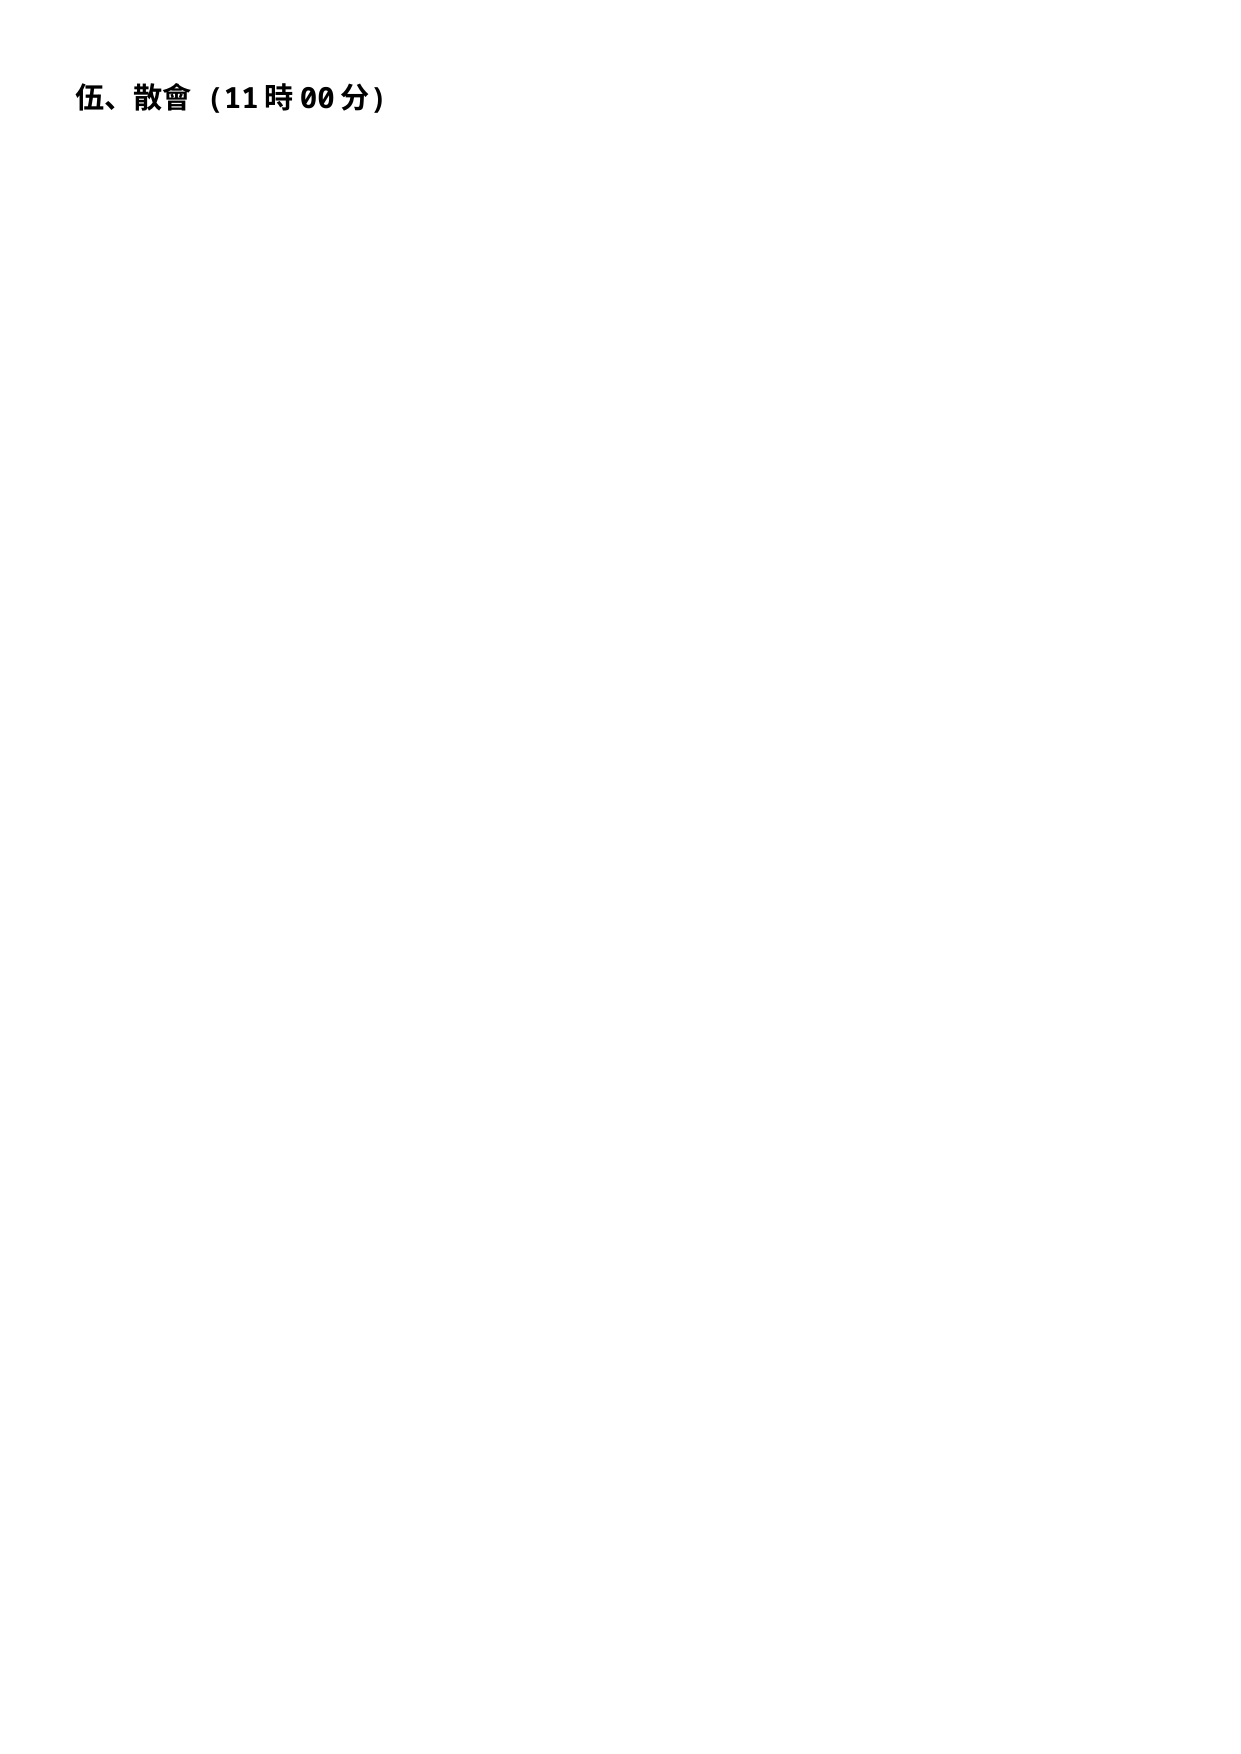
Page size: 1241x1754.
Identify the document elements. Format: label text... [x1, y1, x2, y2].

text 伍、散會 (11時00分) [75, 75, 1165, 117]
